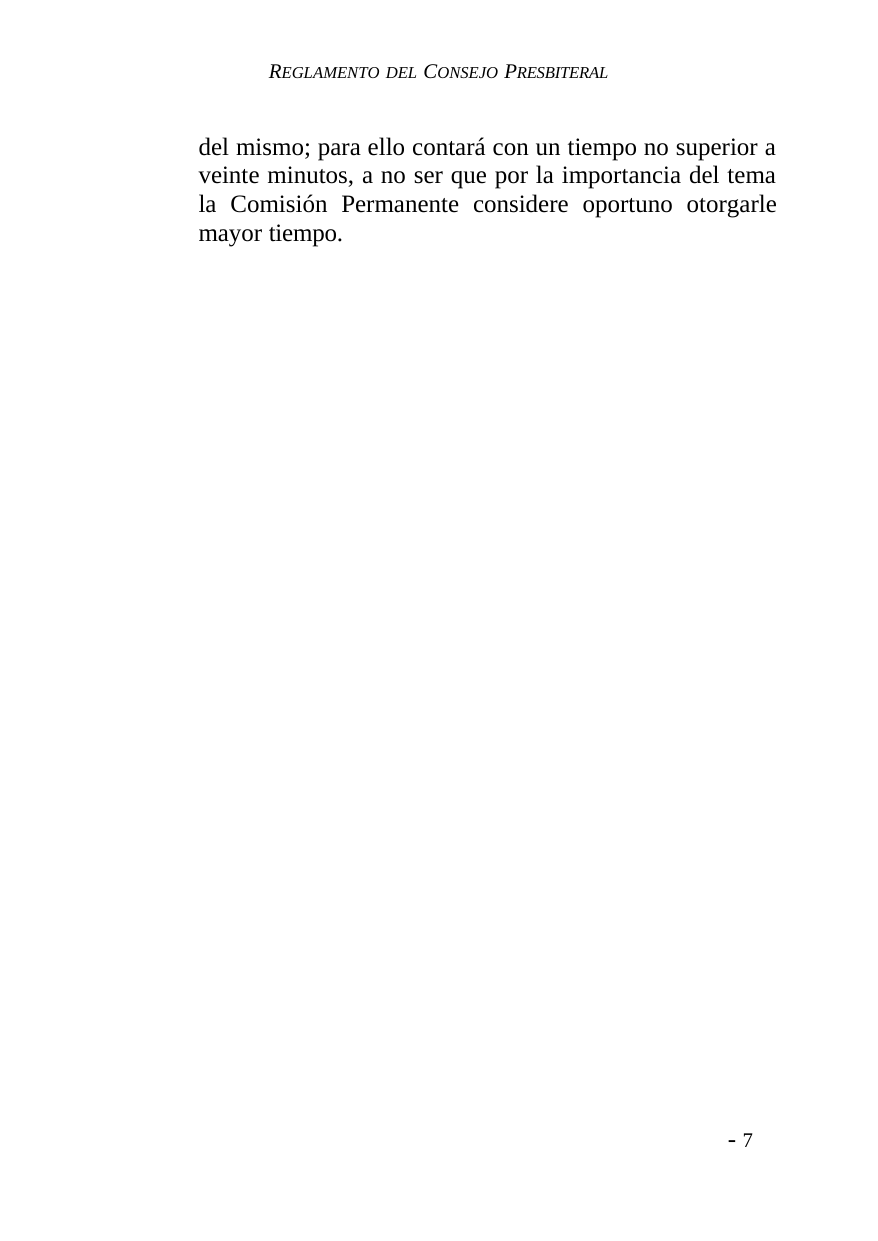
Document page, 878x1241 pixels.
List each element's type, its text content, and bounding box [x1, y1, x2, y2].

list del mismo; para ello contará con un tiempo no superior a veinte minutos, a no ser que por la importancia del tema la Comisión Permanente considere oportuno otorgarle mayor tiempo. [124, 132, 777, 247]
